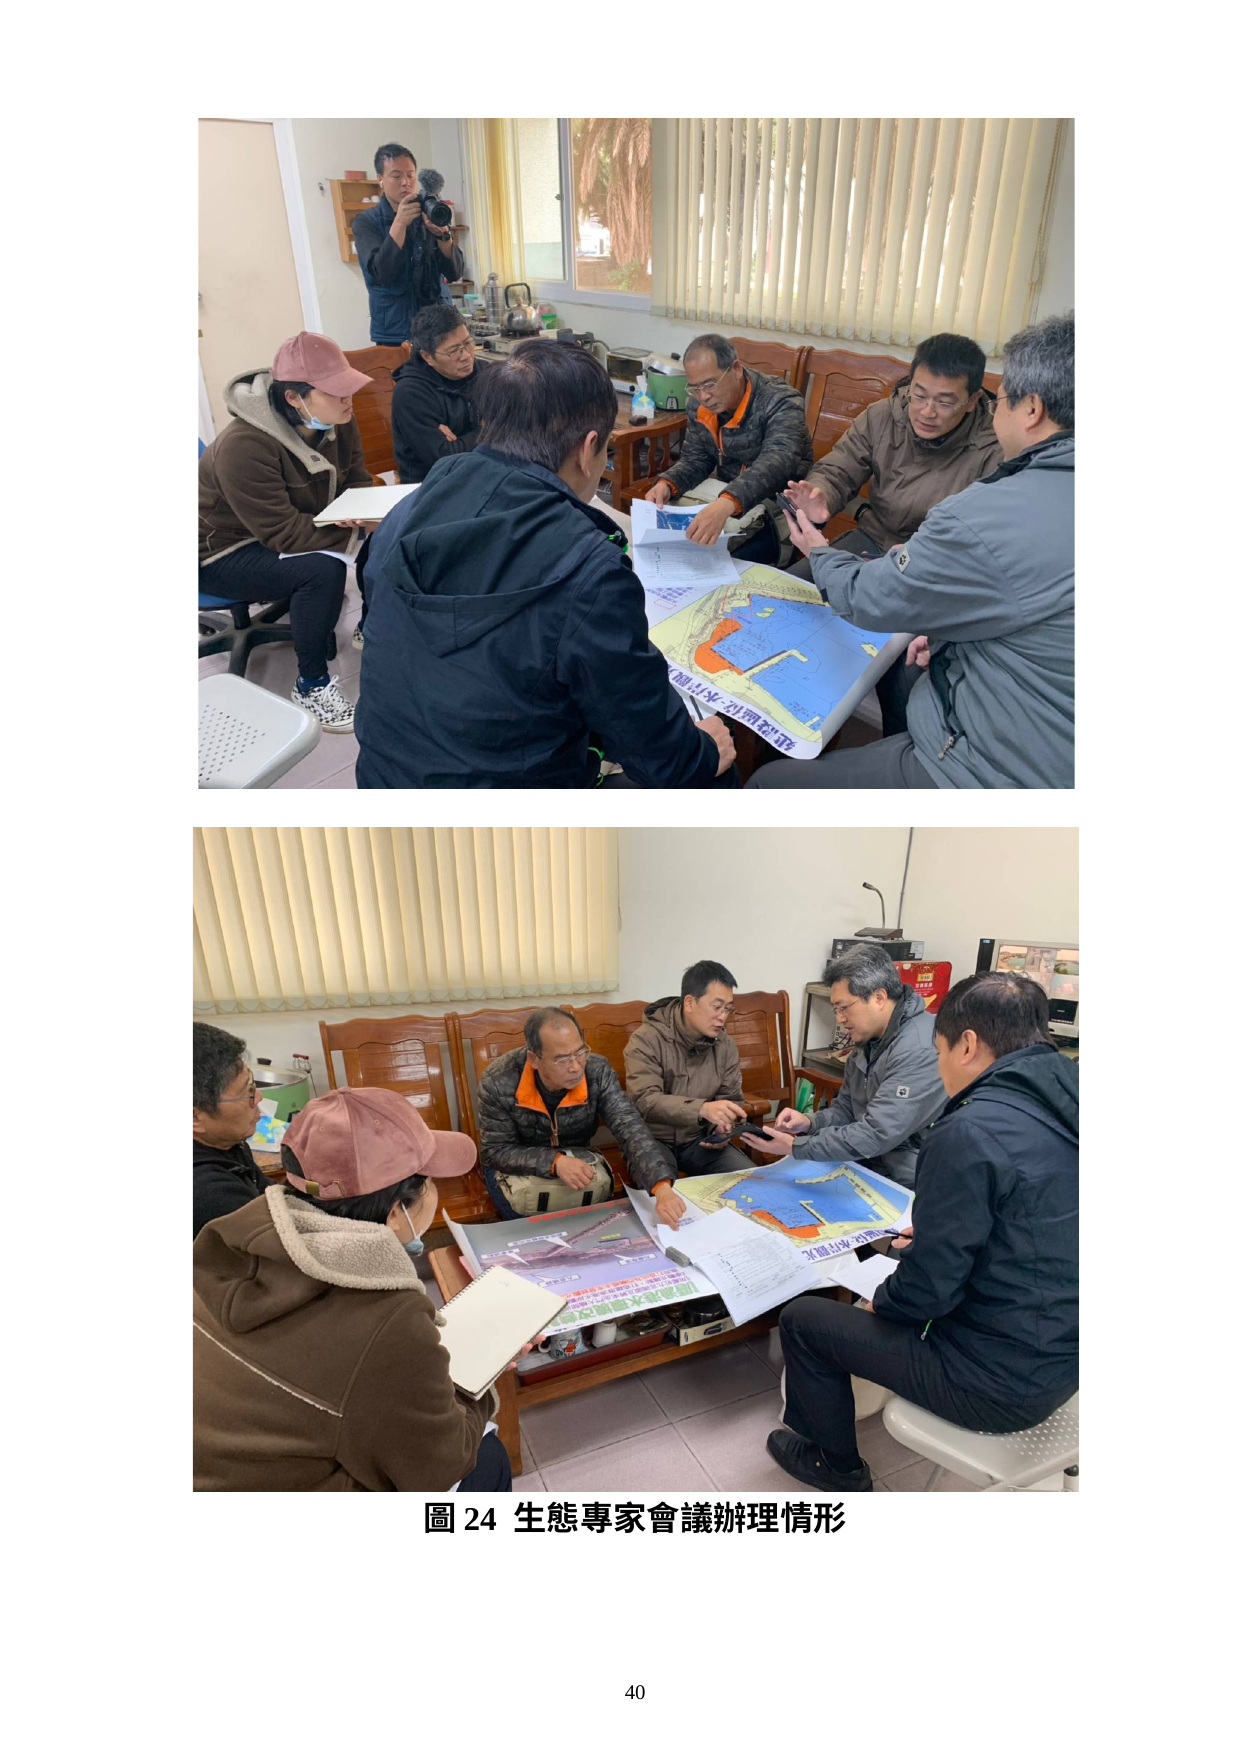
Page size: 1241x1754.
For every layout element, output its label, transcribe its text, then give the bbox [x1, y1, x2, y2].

subtitle 圖24 生態專家會議辦理情形 [148, 1492, 1122, 1540]
picture [198, 118, 1075, 789]
picture [192, 827, 1079, 1492]
